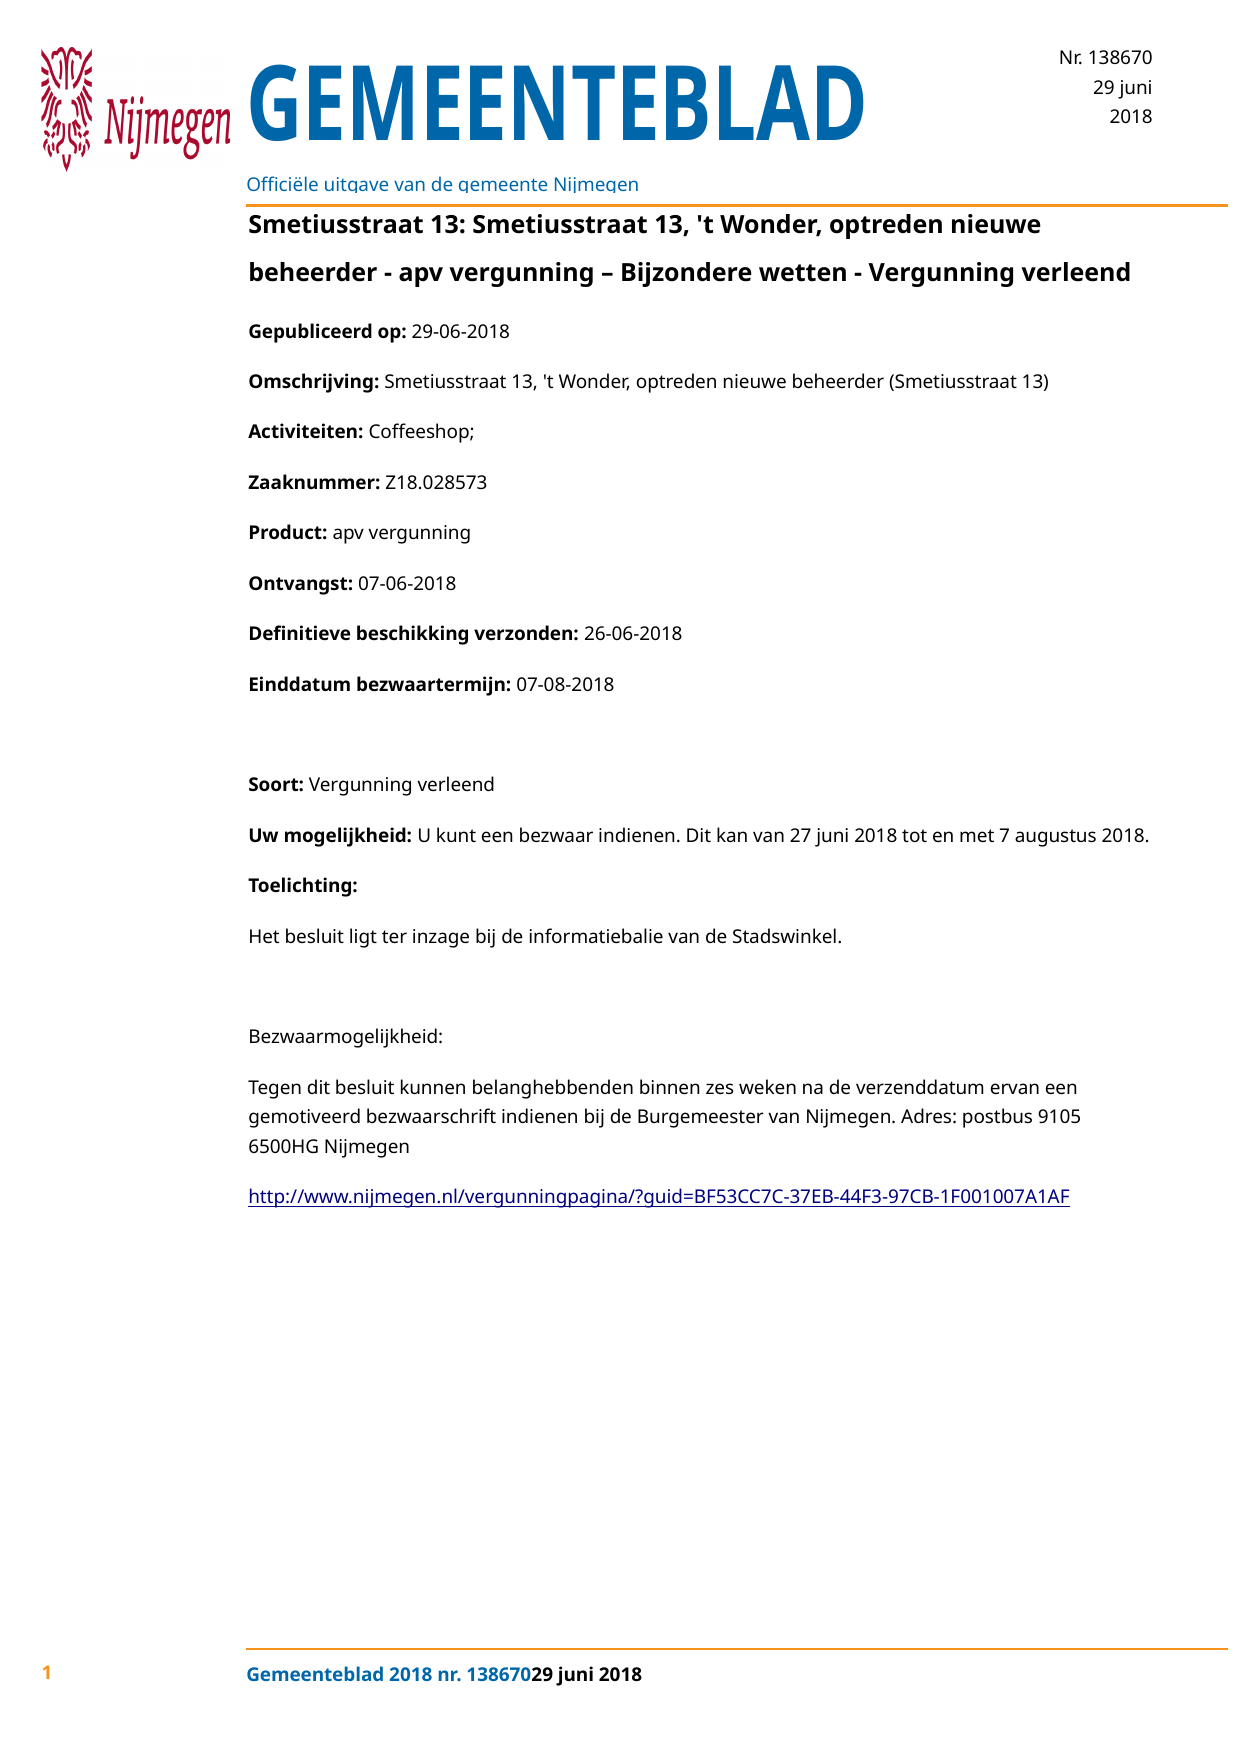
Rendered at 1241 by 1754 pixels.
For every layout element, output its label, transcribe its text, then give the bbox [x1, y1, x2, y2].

text Toelichting: [248, 872, 1152, 898]
text Smetiusstraat 13: Smetiusstraat 13, 't Wonder, optreden nieuwe beheerder - apv vergunning – Bijzondere wetten - Vergunning verleend [248, 207, 1152, 288]
text Omschrijving: Smetiusstraat 13, 't Wonder, optreden nieuwe beheerder (Smetiusstraat 13) [248, 368, 1152, 394]
text Bezwaarmogelijkheid: [248, 1024, 1152, 1049]
picture [41, 47, 231, 172]
text Uw mogelijkheid: U kunt een bezwaar indienen. Dit kan van 27 juni 2018 tot en met 7 augustus 2018. [248, 822, 1152, 848]
text Tegen dit besluit kunnen belanghebbenden binnen zes weken na de verzenddatum ervan een gemotiveerd bezwaarschrift indienen bij de Burgemeester van Nijmegen. Adres: postbus 9105 6500HG Nijmegen [248, 1074, 1152, 1159]
text Definitieve beschikking verzonden: 26-06-2018 [248, 620, 1152, 646]
text Soort: Vergunning verleend [248, 772, 1152, 797]
text Gepubliceerd op: 29-06-2018 [248, 318, 1152, 344]
text Ontvangst: 07-06-2018 [248, 570, 1152, 596]
text Einddatum bezwaartermijn: 07-08-2018 [248, 671, 1152, 697]
text Zaaknummer: Z18.028573 [248, 469, 1152, 495]
text Activiteiten: Coffeeshop; [248, 419, 1152, 444]
text Product: apv vergunning [248, 519, 1152, 545]
text Het besluit ligt ter inzage bij de informatiebalie van de Stadswinkel. [248, 923, 1152, 949]
text http://www.nijmegen.nl/vergunningpagina/?guid=BF53CC7C-37EB-44F3-97CB-1F001007A1AF [248, 1184, 1152, 1209]
